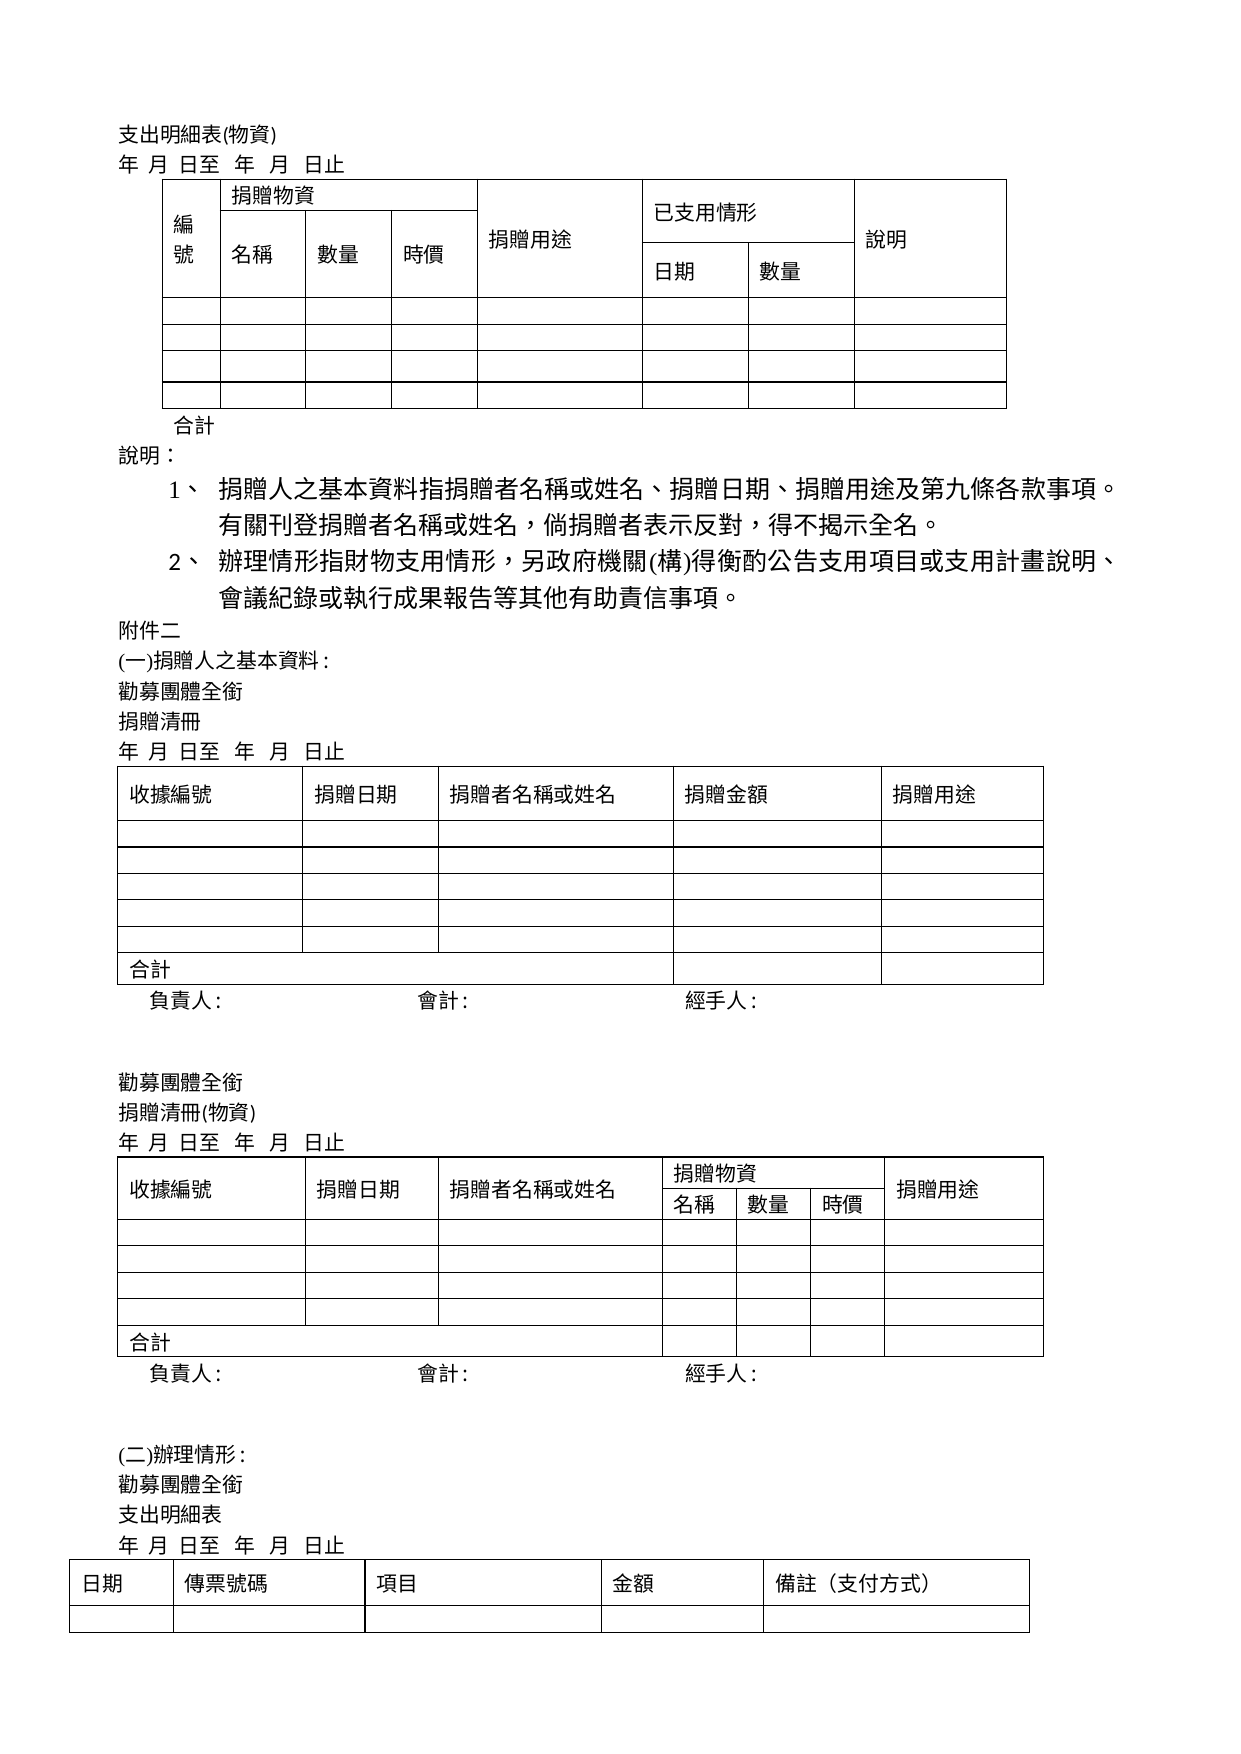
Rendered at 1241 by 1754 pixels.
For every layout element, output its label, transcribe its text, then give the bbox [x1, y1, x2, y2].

table_cell [303, 874, 438, 899]
table_cell [118, 874, 302, 899]
table_cell [163, 351, 220, 381]
text 勸募團體全銜 [118, 675, 1122, 705]
table_cell [303, 900, 438, 926]
text 勸募團體全銜 [118, 1066, 1122, 1096]
text 捐贈清冊(物資) [118, 1096, 1122, 1126]
table_cell [118, 1246, 305, 1272]
table_header 日期 [70, 1560, 173, 1605]
table_cell [415, 409, 477, 439]
table_cell [439, 1299, 662, 1325]
table_cell [737, 1246, 810, 1272]
table_cell [221, 351, 305, 381]
text 捐贈清冊 [118, 705, 1122, 735]
table_cell [118, 1220, 305, 1245]
table_cell 合計 [162, 409, 355, 439]
table_cell [439, 927, 673, 952]
table_cell [306, 351, 391, 381]
table_cell [663, 1220, 736, 1245]
text 年 月 日至 年 月 日止 [118, 148, 1122, 178]
table_header 傳票號碼 [174, 1560, 364, 1605]
table_cell [439, 848, 673, 873]
text 支出明細表 [118, 1499, 1122, 1529]
table_cell [118, 927, 302, 952]
table_header 捐贈用途 [882, 767, 1043, 820]
table_cell [855, 383, 1006, 408]
table_cell [439, 874, 673, 899]
table_cell [663, 1299, 736, 1325]
table_cell [439, 1273, 662, 1298]
table_cell [118, 1273, 305, 1298]
table_header 金額 [602, 1560, 763, 1605]
text 負責人: 會計: 經手人: [118, 984, 1122, 1015]
table_cell [882, 900, 1043, 926]
table_cell [642, 409, 728, 439]
table_cell [478, 351, 642, 381]
table_header 捐贈日期 [303, 767, 438, 820]
table_cell [882, 874, 1043, 899]
table_cell [749, 298, 854, 323]
table_cell [70, 1606, 173, 1632]
table_cell [749, 325, 854, 350]
table_cell [674, 900, 881, 926]
table_cell [854, 409, 1006, 439]
table_cell [643, 298, 748, 323]
list 捐贈人之基本資料指捐贈者名稱或姓名、捐贈日期、捐贈用途及第九條各款事項。有關刊登捐贈者名稱或姓名，倘捐贈者表示反對，得不揭示全名。 [168, 469, 1122, 542]
table_cell [885, 1220, 1043, 1245]
text (一)捐贈人之基本資料: [118, 644, 1122, 675]
table_cell [749, 383, 854, 408]
table_cell [663, 1246, 736, 1272]
table_cell [728, 409, 854, 439]
text 年 月 日至 年 月 日止 [118, 1529, 1122, 1559]
table_cell [366, 1606, 601, 1632]
table_cell [643, 351, 748, 381]
table_header 捐贈金額 [674, 767, 881, 820]
table_cell [811, 1326, 884, 1356]
table_cell [674, 821, 881, 846]
table_header 捐贈者名稱或姓名 [439, 767, 673, 820]
table_cell 合計 [118, 1326, 662, 1356]
table_cell [303, 927, 438, 952]
table_cell [306, 383, 391, 408]
table_cell [221, 298, 305, 323]
table_cell [118, 821, 302, 846]
table_cell [439, 821, 673, 846]
table_cell [118, 900, 302, 926]
table_cell [439, 900, 673, 926]
table_cell [882, 927, 1043, 952]
table_cell [163, 383, 220, 408]
table_cell [811, 1220, 884, 1245]
table_header 捐贈日期 [306, 1158, 438, 1219]
table_cell [674, 927, 881, 952]
table_cell 數量 [306, 211, 391, 297]
table_cell [221, 383, 305, 408]
table_header 備註（支付方式） [764, 1560, 1029, 1605]
table_cell [855, 325, 1006, 350]
table_cell [882, 848, 1043, 873]
table_cell [737, 1299, 810, 1325]
table_cell [306, 1220, 438, 1245]
table_cell 日期 [643, 243, 748, 297]
table_header 捐贈者名稱或姓名 [439, 1158, 662, 1219]
table_cell [882, 821, 1043, 846]
table_cell [674, 953, 881, 983]
table_cell [811, 1273, 884, 1298]
table_cell [439, 1246, 662, 1272]
table_cell [749, 351, 854, 381]
table_header 捐贈物資 [663, 1158, 884, 1188]
text 年 月 日至 年 月 日止 [118, 735, 1122, 766]
table_cell [306, 1246, 438, 1272]
table_header 說明 [855, 180, 1006, 297]
table_cell [643, 325, 748, 350]
table_cell [855, 351, 1006, 381]
text 勸募團體全銜 [118, 1468, 1122, 1499]
table_cell [163, 298, 220, 323]
text 負責人: 會計: 經手人: [118, 1357, 1122, 1387]
table_cell [885, 1299, 1043, 1325]
table_cell [602, 1606, 763, 1632]
table_cell 名稱 [221, 211, 305, 297]
text 支出明細表(物資) [118, 118, 1122, 148]
table_cell [306, 1299, 438, 1325]
table_cell 數量 [737, 1189, 810, 1219]
table_cell [737, 1326, 810, 1356]
table_cell [737, 1220, 810, 1245]
table_header 收據編號 [118, 1158, 305, 1219]
text 說明： [118, 439, 1122, 469]
table_header 捐贈物資 [221, 180, 477, 210]
table_header 捐贈用途 [885, 1158, 1043, 1219]
table_header 已支用情形 [643, 180, 854, 242]
table_cell [855, 298, 1006, 323]
table_cell [882, 953, 1043, 983]
table_cell 名稱 [663, 1189, 736, 1219]
table_cell [674, 848, 881, 873]
table_cell [674, 874, 881, 899]
table_cell [811, 1246, 884, 1272]
table_cell 時價 [811, 1189, 884, 1219]
text 附件二 [118, 614, 1122, 644]
table_cell 數量 [749, 243, 854, 297]
table_cell [306, 298, 391, 323]
table_cell [303, 821, 438, 846]
table_cell [118, 848, 302, 873]
table_cell [221, 325, 305, 350]
table_cell [478, 383, 642, 408]
table_header 捐贈用途 [478, 180, 642, 297]
table_cell [163, 325, 220, 350]
table_cell [643, 383, 748, 408]
table_cell [306, 325, 391, 350]
table_cell [477, 409, 642, 439]
table_header 項目 [366, 1560, 601, 1605]
table_cell [764, 1606, 1029, 1632]
table_cell 時價 [392, 211, 477, 297]
table_cell [885, 1273, 1043, 1298]
table_header 收據編號 [118, 767, 302, 820]
table_header 編號 [163, 180, 220, 297]
table_cell [392, 351, 477, 381]
text 年 月 日至 年 月 日止 [118, 1126, 1122, 1156]
table_cell [303, 848, 438, 873]
table_cell [737, 1273, 810, 1298]
table_cell [663, 1273, 736, 1298]
table_cell [306, 1273, 438, 1298]
table_cell 合計 [118, 953, 673, 983]
table_cell [663, 1326, 736, 1356]
table_cell [811, 1299, 884, 1325]
table_cell [885, 1246, 1043, 1272]
table_cell [478, 298, 642, 323]
table_cell [439, 1220, 662, 1245]
table_cell [885, 1326, 1043, 1356]
table_cell [392, 298, 477, 323]
table_cell [118, 1299, 305, 1325]
table_cell [174, 1606, 364, 1632]
table_cell [478, 325, 642, 350]
text (二)辦理情形: [118, 1438, 1122, 1468]
table_cell [392, 383, 477, 408]
list 辦理情形指財物支用情形，另政府機關(構)得衡酌公告支用項目或支用計畫說明、會議紀錄或執行成果報告等其他有助責信事項。 [168, 542, 1122, 614]
table_cell [392, 325, 477, 350]
table_cell [355, 409, 415, 439]
